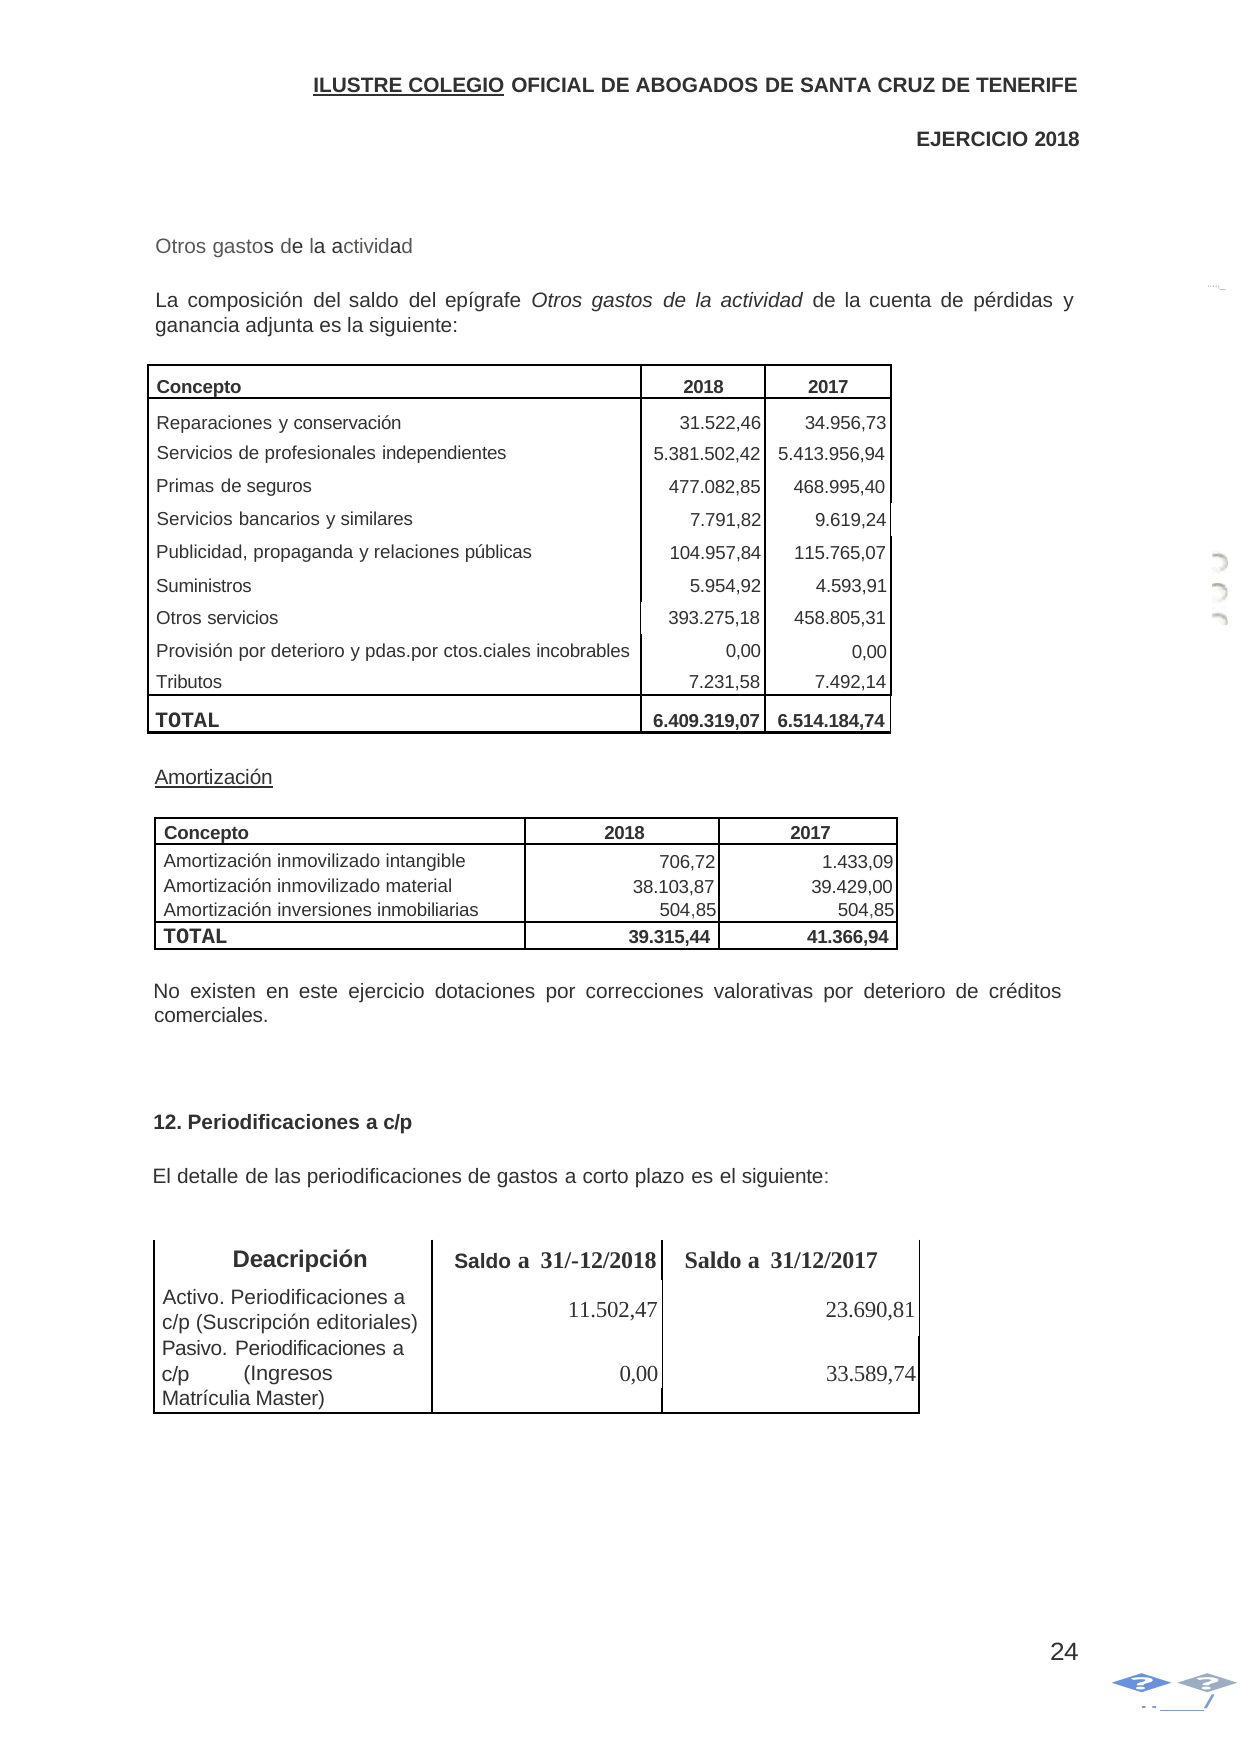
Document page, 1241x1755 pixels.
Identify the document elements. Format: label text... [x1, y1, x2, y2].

table_header Saldo a 31/12/2017 [663, 1240, 919, 1279]
table_cell Primas de seguros [149, 470, 640, 503]
table_cell 7.791,82 [642, 503, 764, 536]
subtitle 24 [1050, 1637, 1241, 1665]
table_header 2018 [642, 366, 764, 397]
table_cell 5.381.502,42 [642, 437, 764, 470]
table_cell Matrículia Master) [155, 1388, 431, 1412]
table_cell 4.593,91 [766, 569, 890, 602]
text La composición del saldo del epígrafe Otros gastos de la actividad de la cuenta de pérdidas y ganancia adjunta es la siguiente: [155, 288, 1081, 337]
table_header 2017 [720, 819, 896, 843]
table_cell Publicidad, propaganda y relaciones públicas [149, 536, 640, 569]
table_cell 468.995,40 [766, 470, 890, 503]
table_cell [433, 1336, 662, 1362]
table_cell 39.315,44 [526, 923, 718, 948]
table_cell 7.231,58 [642, 668, 764, 694]
table_cell [663, 1336, 918, 1362]
table_cell TOTAL [156, 923, 524, 948]
table_cell 1.433,09 39.429,00 504,85 [720, 845, 896, 921]
table_cell 0,00 [642, 634, 764, 668]
table_cell Suministros [149, 569, 640, 602]
table_cell [433, 1388, 661, 1412]
table_cell Provisión por deterioro y pdas.por ctos.ciales incobrables [149, 634, 640, 668]
table_cell 34.956,73 [766, 399, 890, 437]
table_cell [663, 1388, 918, 1412]
table_cell 5.954,92 [642, 569, 764, 602]
table_cell 0,00 [433, 1362, 662, 1388]
table_cell 706,72 38.103,87 504,85 [526, 845, 718, 921]
table_header Concepto [156, 819, 524, 843]
table_cell 41.366,94 [720, 923, 896, 948]
table_cell 9.619,24 [766, 503, 890, 536]
table_cell TOTAL [149, 696, 640, 731]
list Periodificaciones a c/p [153, 1110, 1081, 1134]
table_cell 7.492,14 [766, 668, 890, 694]
text El detalle de las periodificaciones de gastos a corto plazo es el siguiente: [152, 1163, 1081, 1187]
table_header 2017 [766, 366, 890, 397]
text .. / [1138, 1694, 1241, 1713]
table_cell Reparaciones y conservación [149, 399, 640, 437]
table_header Deacripción [155, 1240, 431, 1279]
table_cell Otros servicios [149, 602, 640, 634]
table_cell 5.413.956,94 [766, 437, 890, 470]
table_cell Servicios de profesionales independientes [149, 437, 640, 470]
table_cell 23.690,81 [663, 1280, 919, 1336]
table_cell Servicios bancarios y similares [149, 503, 640, 536]
table_cell 31.522,46 [642, 399, 764, 437]
table_cell 33.589,74 [663, 1362, 918, 1388]
table_cell 104.957,84 [642, 536, 764, 569]
table_cell 115.765,07 [766, 536, 890, 569]
table_header Saldo a 31/-12/2018 [433, 1240, 661, 1279]
table_cell Tributos [149, 668, 640, 694]
table_cell c/p (Ingresos [155, 1362, 431, 1388]
table_cell 393.275,18 [641, 602, 764, 634]
text ....,_ [1085, 272, 1226, 290]
table_cell 477.082,85 [642, 470, 764, 503]
table_cell 458.805,31 [766, 602, 890, 634]
table_cell 6.514.184,74 [766, 696, 890, 731]
text �� [1109, 1673, 1241, 1694]
table_cell Pasivo. Periodificaciones a [155, 1336, 431, 1362]
table_header 2018 [526, 819, 718, 843]
table_cell 0,00 [766, 634, 890, 668]
text No existen en este ejercicio dotaciones por correcciones valorativas por deterioro de créditos comerciales. [153, 979, 1081, 1027]
table_cell 11.502,47 [433, 1280, 662, 1336]
table_cell 6.409.319,07 [642, 696, 764, 731]
text Amortización [154, 765, 1081, 789]
table_cell Activo. Periodificaciones a c/p (Suscripción editoriales) [155, 1280, 431, 1336]
text Otros gastos de la actividad [155, 234, 1081, 258]
table_header Concepto [149, 366, 640, 397]
table_cell Amortización inmovilizado intangible Amortización inmovilizado material Amortización inversiones inmobiliarias [156, 845, 524, 921]
